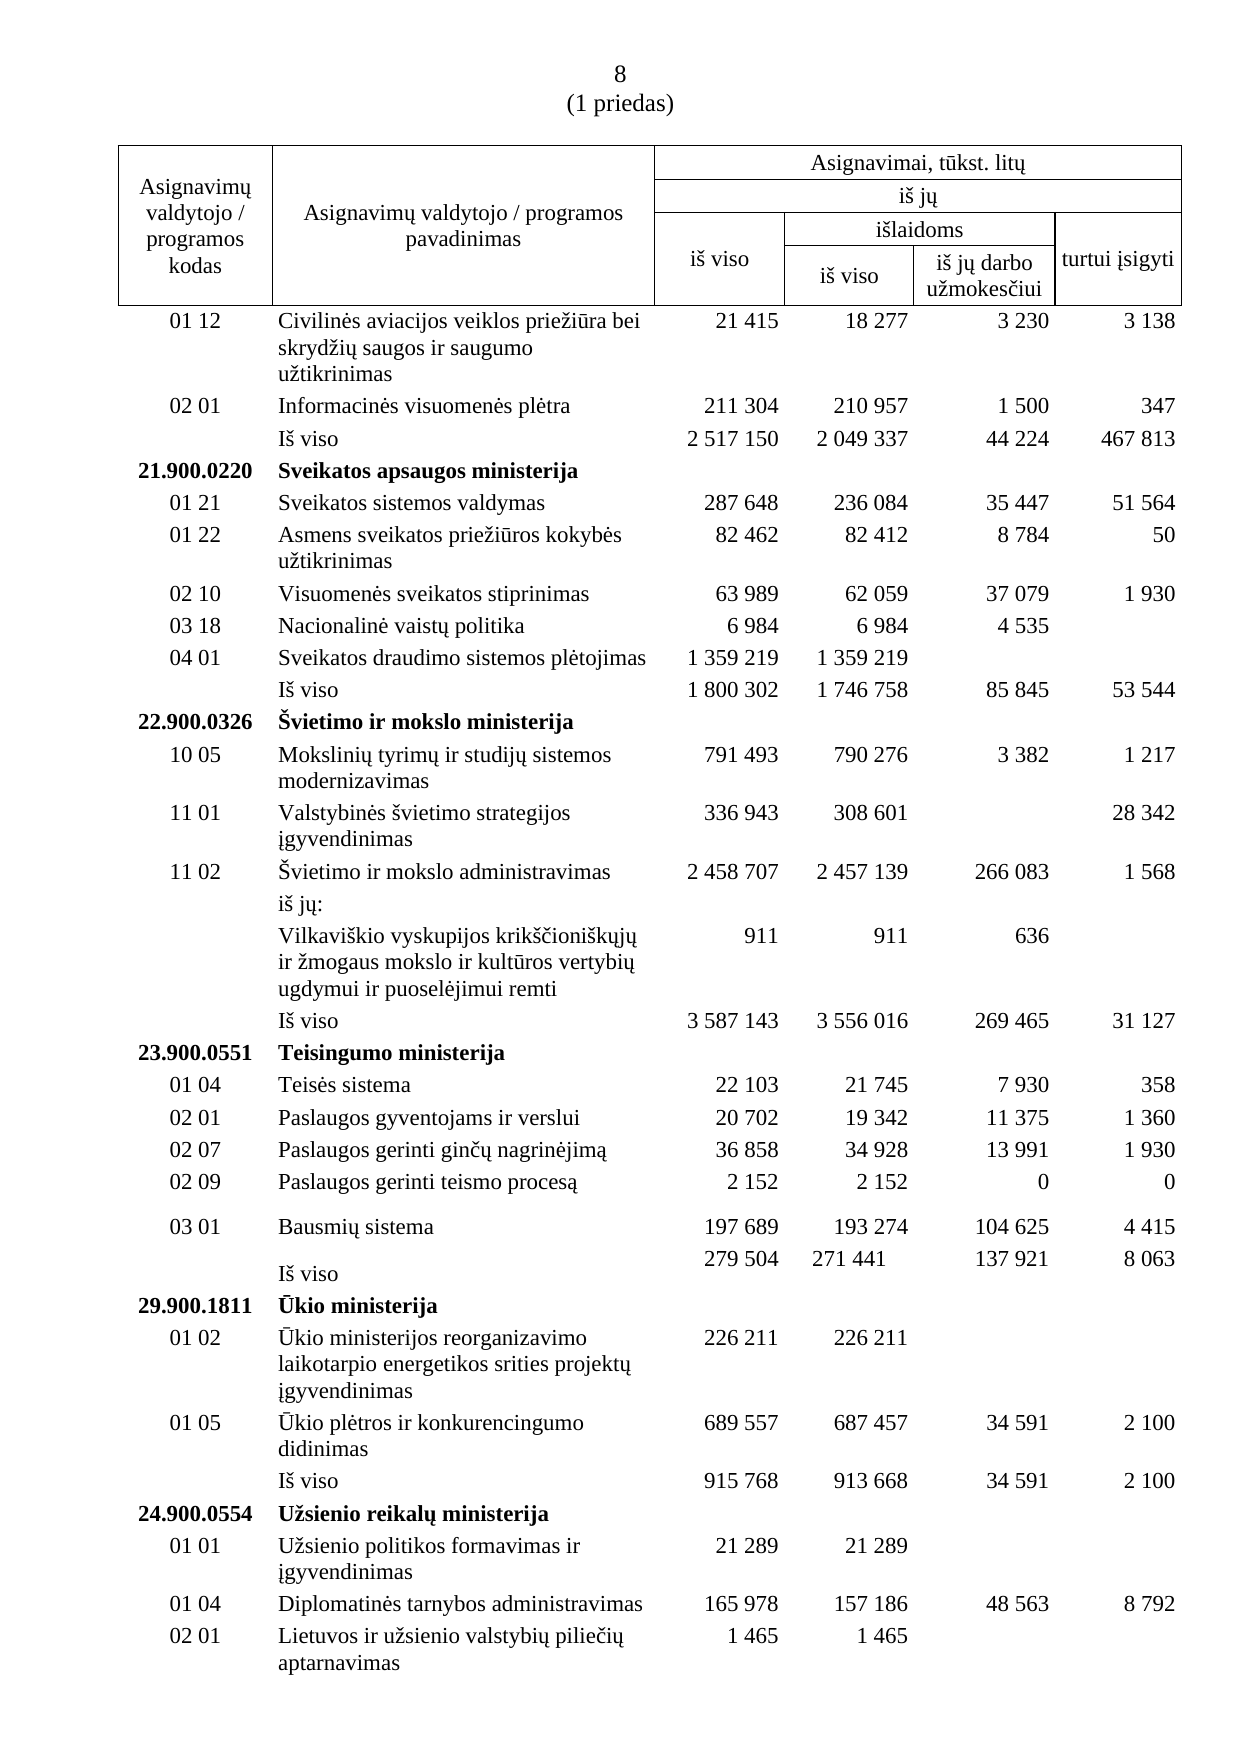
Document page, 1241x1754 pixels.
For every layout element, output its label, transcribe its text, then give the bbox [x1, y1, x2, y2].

table_cell [118, 1243, 272, 1289]
table_cell 911 [784, 919, 914, 1004]
table_cell Visuomenės sveikatos stiprinimas [272, 577, 655, 609]
table_cell [655, 1036, 784, 1068]
table_cell 02 01 [118, 390, 272, 422]
table_header Asignavimai, tūkst. litų [655, 146, 1181, 178]
table_cell 1 568 [1055, 855, 1181, 887]
table_cell 8 063 [1055, 1243, 1181, 1289]
table_cell 287 648 [655, 486, 784, 518]
table_cell 1 800 302 [655, 673, 784, 706]
table_cell 36 858 [655, 1133, 784, 1165]
table_cell 197 689 [655, 1210, 784, 1242]
table_cell 1 359 219 [655, 641, 784, 673]
table_cell Civilinės aviacijos veiklos priežiūra bei skrydžių saugos ir saugumo užtikrinimas [272, 306, 655, 389]
table_cell [914, 706, 1055, 738]
table_cell [914, 1321, 1055, 1406]
table_cell išlaidoms [785, 213, 1054, 245]
table_cell 01 21 [118, 486, 272, 518]
table_cell Vilkaviškio vyskupijos krikščioniškųjų ir žmogaus mokslo ir kultūros vertybių ugdymui ir puoselėjimui remti [272, 919, 655, 1004]
table_cell 3 230 [914, 306, 1055, 389]
table_cell 1 465 [784, 1620, 914, 1678]
table_cell 20 702 [655, 1101, 784, 1133]
table_cell Paslaugos gyventojams ir verslui [272, 1101, 655, 1133]
table_cell [784, 1497, 914, 1529]
table_cell 1 930 [1055, 1133, 1181, 1165]
table_cell 29.900.1811 [118, 1289, 272, 1321]
table_cell [1055, 1497, 1181, 1529]
table_cell iš jų: [272, 887, 655, 919]
table_cell 1 465 [655, 1620, 784, 1678]
table_cell 02 07 [118, 1133, 272, 1165]
table_cell 18 277 [784, 306, 914, 389]
table_cell 3 556 016 [784, 1004, 914, 1036]
table_cell 02 10 [118, 577, 272, 609]
table_cell iš viso [785, 246, 913, 304]
table_cell 82 462 [655, 518, 784, 577]
table_cell 2 049 337 [784, 422, 914, 454]
table_cell [914, 1497, 1055, 1529]
table_cell [784, 887, 914, 919]
table_cell 193 274 [784, 1210, 914, 1242]
table_cell [1055, 1289, 1181, 1321]
table_cell 28 342 [1055, 796, 1181, 855]
table_cell [1055, 609, 1181, 641]
table_cell 236 084 [784, 486, 914, 518]
table_cell 03 01 [118, 1210, 272, 1242]
table_cell 0 [914, 1165, 1055, 1210]
table_cell 913 668 [784, 1465, 914, 1497]
table_cell [655, 454, 784, 486]
table_cell 01 05 [118, 1406, 272, 1464]
table_cell 22 103 [655, 1069, 784, 1101]
table_cell Informacinės visuomenės plėtra [272, 390, 655, 422]
table_cell 911 [655, 919, 784, 1004]
table_cell [118, 422, 272, 454]
table_cell 336 943 [655, 796, 784, 855]
table_cell 04 01 [118, 641, 272, 673]
table_cell 24.900.0554 [118, 1497, 272, 1529]
table_cell [118, 1465, 272, 1497]
table_cell [1055, 1529, 1181, 1587]
table_cell 1 360 [1055, 1101, 1181, 1133]
table_cell [655, 1497, 784, 1529]
table_header Asignavimų valdytojo / programos kodas [119, 146, 272, 304]
table_cell Sveikatos sistemos valdymas [272, 486, 655, 518]
table_cell 34 591 [914, 1406, 1055, 1464]
table_cell Diplomatinės tarnybos administravimas [272, 1588, 655, 1620]
table_cell 915 768 [655, 1465, 784, 1497]
table_cell 35 447 [914, 486, 1055, 518]
table_cell [914, 887, 1055, 919]
table_cell 03 18 [118, 609, 272, 641]
table_cell 165 978 [655, 1588, 784, 1620]
table_cell 01 01 [118, 1529, 272, 1587]
table_cell [118, 1004, 272, 1036]
table_cell 63 989 [655, 577, 784, 609]
table_cell [118, 673, 272, 706]
table_cell Iš viso [272, 1243, 655, 1289]
table_cell [914, 1289, 1055, 1321]
table_cell [1055, 706, 1181, 738]
table_cell 4 415 [1055, 1210, 1181, 1242]
table_cell [914, 1529, 1055, 1587]
table_cell 01 12 [118, 306, 272, 389]
table_cell 358 [1055, 1069, 1181, 1101]
table_cell 23.900.0551 [118, 1036, 272, 1068]
table_cell 6 984 [784, 609, 914, 641]
table_cell Bausmių sistema [272, 1210, 655, 1242]
table_cell 7 930 [914, 1069, 1055, 1101]
table_cell 790 276 [784, 738, 914, 796]
table_cell 34 928 [784, 1133, 914, 1165]
table_cell [118, 919, 272, 1004]
table_cell 0 [1055, 1165, 1181, 1210]
table_cell 50 [1055, 518, 1181, 577]
table_cell [1055, 1321, 1181, 1406]
table_cell [914, 796, 1055, 855]
table_cell 689 557 [655, 1406, 784, 1464]
table_cell Lietuvos ir užsienio valstybių piliečių aptarnavimas [272, 1620, 655, 1678]
table_cell Sveikatos apsaugos ministerija [272, 454, 655, 486]
table_cell Ūkio ministerijos reorganizavimo laikotarpio energetikos srities projektų įgyvendinimas [272, 1321, 655, 1406]
table_cell 62 059 [784, 577, 914, 609]
table_cell 226 211 [655, 1321, 784, 1406]
table_cell 1 359 219 [784, 641, 914, 673]
table_cell 21.900.0220 [118, 454, 272, 486]
table_cell 3 587 143 [655, 1004, 784, 1036]
table_cell 21 745 [784, 1069, 914, 1101]
table_cell 34 591 [914, 1465, 1055, 1497]
table_cell 210 957 [784, 390, 914, 422]
table_cell 1 217 [1055, 738, 1181, 796]
table_cell 3 382 [914, 738, 1055, 796]
table_cell [655, 706, 784, 738]
table_cell [1055, 454, 1181, 486]
table_cell Sveikatos draudimo sistemos plėtojimas [272, 641, 655, 673]
table_cell Ūkio plėtros ir konkurencingumo didinimas [272, 1406, 655, 1464]
table_cell Iš viso [272, 422, 655, 454]
table_cell 01 02 [118, 1321, 272, 1406]
table_cell 1 500 [914, 390, 1055, 422]
table_cell 11 01 [118, 796, 272, 855]
table_cell Teisingumo ministerija [272, 1036, 655, 1068]
table_cell Mokslinių tyrimų ir studijų sistemos modernizavimas [272, 738, 655, 796]
table_cell 2 152 [655, 1165, 784, 1210]
table_cell Valstybinės švietimo strategijos įgyvendinimas [272, 796, 655, 855]
table_cell 2 517 150 [655, 422, 784, 454]
table_cell 687 457 [784, 1406, 914, 1464]
table_cell 48 563 [914, 1588, 1055, 1620]
table_cell 37 079 [914, 577, 1055, 609]
table_cell 467 813 [1055, 422, 1181, 454]
table_cell 01 04 [118, 1588, 272, 1620]
table_cell 3 138 [1055, 306, 1181, 389]
table_cell [655, 887, 784, 919]
table_cell 02 01 [118, 1620, 272, 1678]
table_cell 53 544 [1055, 673, 1181, 706]
table_cell 82 412 [784, 518, 914, 577]
table_cell [914, 1036, 1055, 1068]
table_cell 104 625 [914, 1210, 1055, 1242]
table_cell 279 504 [655, 1243, 784, 1289]
table_cell [118, 887, 272, 919]
table_cell [784, 706, 914, 738]
table_cell 271 441 [784, 1243, 914, 1289]
table_cell iš jų [655, 180, 1181, 212]
table_cell 8 792 [1055, 1588, 1181, 1620]
table_cell iš jų darbo užmokesčiui [914, 246, 1054, 304]
table_cell 636 [914, 919, 1055, 1004]
table_cell 01 22 [118, 518, 272, 577]
table_cell Švietimo ir mokslo ministerija [272, 706, 655, 738]
table_cell 10 05 [118, 738, 272, 796]
table_cell 02 09 [118, 1165, 272, 1210]
table_cell Švietimo ir mokslo administravimas [272, 855, 655, 887]
table_cell 31 127 [1055, 1004, 1181, 1036]
table_cell Iš viso [272, 1465, 655, 1497]
table_cell 266 083 [914, 855, 1055, 887]
table_cell Nacionalinė vaistų politika [272, 609, 655, 641]
table_cell 137 921 [914, 1243, 1055, 1289]
table_cell [784, 1036, 914, 1068]
table_cell Teisės sistema [272, 1069, 655, 1101]
table_cell 19 342 [784, 1101, 914, 1133]
table_cell 157 186 [784, 1588, 914, 1620]
table_cell 347 [1055, 390, 1181, 422]
table_cell Asmens sveikatos priežiūros kokybės užtikrinimas [272, 518, 655, 577]
table_cell iš viso [655, 213, 784, 304]
table_cell 226 211 [784, 1321, 914, 1406]
table_cell [784, 1289, 914, 1321]
table_cell 01 04 [118, 1069, 272, 1101]
table_cell [1055, 1036, 1181, 1068]
table_cell Ūkio ministerija [272, 1289, 655, 1321]
table_cell 2 100 [1055, 1406, 1181, 1464]
table_cell 269 465 [914, 1004, 1055, 1036]
table_cell Iš viso [272, 1004, 655, 1036]
table_cell 11 02 [118, 855, 272, 887]
table_cell 6 984 [655, 609, 784, 641]
table_header Asignavimų valdytojo / programos pavadinimas [273, 146, 654, 304]
table_cell Užsienio reikalų ministerija [272, 1497, 655, 1529]
table_cell 1 930 [1055, 577, 1181, 609]
table_cell 308 601 [784, 796, 914, 855]
table_cell Paslaugos gerinti teismo procesą [272, 1165, 655, 1210]
table_cell 2 458 707 [655, 855, 784, 887]
table_cell [1055, 919, 1181, 1004]
table_cell 44 224 [914, 422, 1055, 454]
table_cell 211 304 [655, 390, 784, 422]
table_cell 11 375 [914, 1101, 1055, 1133]
table_cell [1055, 641, 1181, 673]
table_cell 21 415 [655, 306, 784, 389]
table_cell 85 845 [914, 673, 1055, 706]
table_cell [655, 1289, 784, 1321]
table_cell 2 100 [1055, 1465, 1181, 1497]
table_cell 2 152 [784, 1165, 914, 1210]
table_cell 21 289 [655, 1529, 784, 1587]
table_cell [914, 1620, 1055, 1678]
table_cell 21 289 [784, 1529, 914, 1587]
table_cell 4 535 [914, 609, 1055, 641]
table_cell 51 564 [1055, 486, 1181, 518]
table_cell 22.900.0326 [118, 706, 272, 738]
table_cell turtui įsigyti [1056, 213, 1181, 304]
table_cell Iš viso [272, 673, 655, 706]
table_cell 02 01 [118, 1101, 272, 1133]
table_cell 1 746 758 [784, 673, 914, 706]
table_cell [1055, 887, 1181, 919]
table_cell 8 784 [914, 518, 1055, 577]
table_cell [914, 641, 1055, 673]
table_cell Užsienio politikos formavimas ir įgyvendinimas [272, 1529, 655, 1587]
table_cell Paslaugos gerinti ginčų nagrinėjimą [272, 1133, 655, 1165]
table_cell 2 457 139 [784, 855, 914, 887]
table_cell [914, 454, 1055, 486]
table_cell [1055, 1620, 1181, 1678]
table_cell [784, 454, 914, 486]
table_cell 791 493 [655, 738, 784, 796]
table_cell 13 991 [914, 1133, 1055, 1165]
